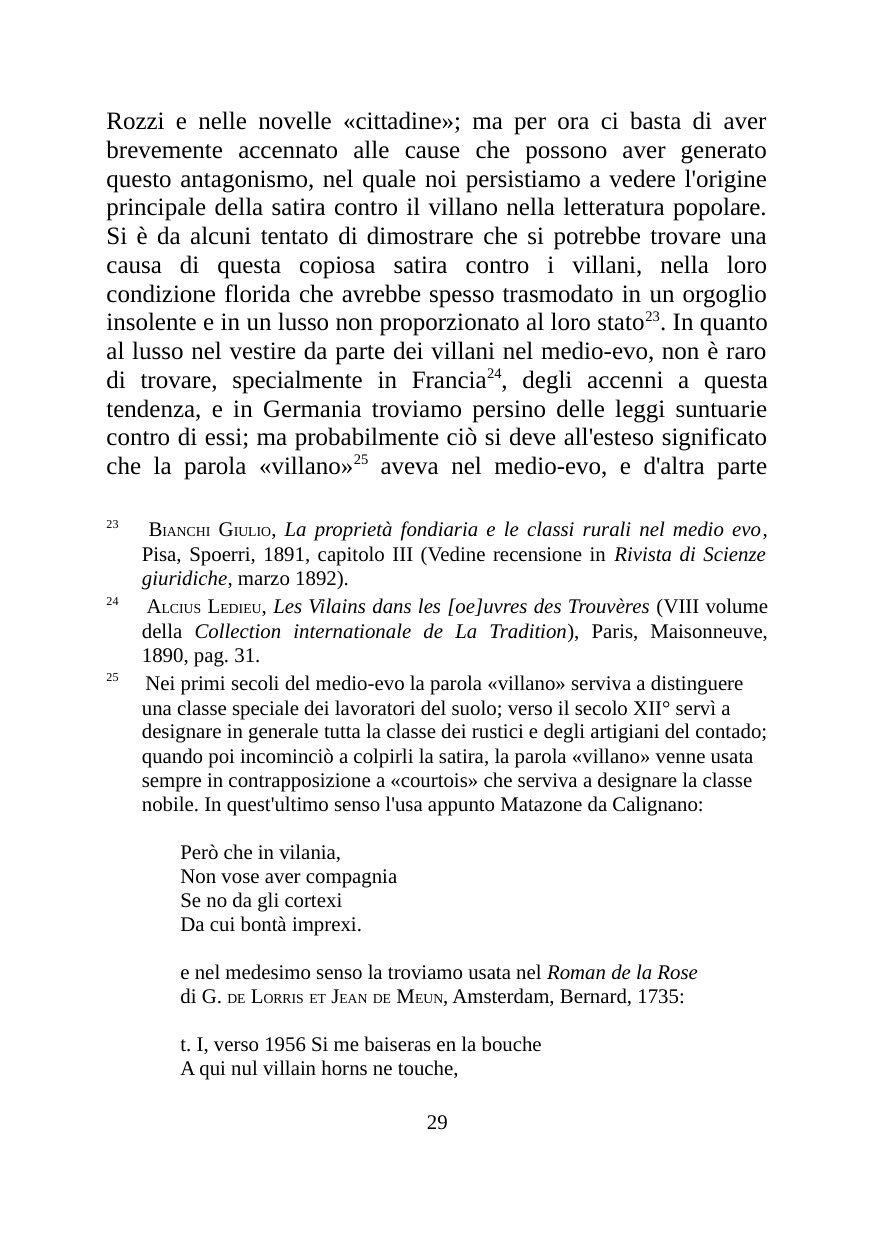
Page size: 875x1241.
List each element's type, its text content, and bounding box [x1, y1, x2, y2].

text Alcius Ledieu, Les Vilains dans les [oe]uvres des Trouvères (VIII volume della Collection internationale de La Tradition), Paris, Maisonneuve, 1890, pag. 31. [106, 590, 768, 667]
text Da cui bontà imprexi. [106, 912, 768, 936]
text Malgrado la forma moderna a cui i cantastorie hanno avvicinato questi contrasti, non è difficile scorgervi un raffazzonamento di quelle poesie satiriche popolari contro i villani che abbiamo vedute originate dalle cause economiche che avevano inasprito, dopo l'abolizione della servitù della gleba, l'attrito tra la popolazione cittadina e quella della campagna. Accenni manifesti a questo conflitto d'interessi avremo spesso occasione di incontrare nella drammatica popolare senese dei Rozzi e nelle novelle «cittadine»; ma per ora ci basta di aver brevemente accennato alle cause che possono aver generato questo antagonismo, nel quale noi persistiamo a vedere l'origine principale della satira contro il villano nella letteratura popolare. Si è da alcuni tentato di dimostrare che si potrebbe trovare una causa di questa copiosa satira contro i villani, nella loro condizione florida che avrebbe spesso trasmodato in un orgoglio insolente e in un lusso non proporzionato al loro stato. In quanto al lusso nel vestire da parte dei villani nel medio-evo, non è raro di trovare, specialmente in Francia, degli accenni a questa tendenza, e in Germania troviamo persino delle leggi suntuarie contro di essi; ma probabilmente ciò si deve all'esteso significato che la parola «villano» aveva nel medio-evo, e d'altra parte abbiamo troppe testimonianze della triste condizione delle classi rurali in quell'epoca, per poter credere avveratosi uno stato tanto anormale di cose. Alle affermazioni di coloro che decantano il medio evo come l'epoca più felice per i lavoratori del suolo, noi potremmo opporre un numero grandissimo di documenti di quell'epoca, se non temessimo di uscire dal campo prefissoci in questo studio. Abbiamo più addietro accennato alla condizione degli abitanti della campagna sotto la repubblica fiorentina, perchè ivi più specialmente si potevano rilevare, per lo sviluppo straordinario che erasi dato alle industrie della lana e della seta, le cause particolari che possono aver originato un conflitto d'interessi fra la popolazione della campagna e quella della città; e abbiamo detto anche come questa condizione poco florida abbia sempre più peggiorato sotto il governo Mediceo, il quale ebbe cura di conservare premurosamente tutte le misure prese dal governo popolare della repubblica per impedire l'inurbarsi dei contadini. Ma non solamente la condizione della classe rurale fiorentina era ben poco florida, ma anche quella dei contadini di tutte le altre parti d'Italia. Le frequenti guerre che le città intraprendevano per aumentare il proprio territorio o per combattere il minaccioso crescere di una potente vicina, avevano per risultato di guastare e di impedire la coltivazione dei campi, ed i poveri contadini, spingendo dolenti il bestiame verso la città per sottrarsi all'onda devastatrice degli invasori, cadevano spesso nelle mani dei nemici che li mandavano a morte; e quando la città, stremata dall'assedio, non aveva più vettovaglie per nutrirsi, scacciava i contadini, rifugiatisi entro le mura al principiare delle ostilità, come bocche inutili, ed essi, uscendo dalla città, andavano soggetti alle rappresaglie degli assedianti. Di una ben triste eloquenza sono poi i lamenti dei villani che incontriamo assai spesso nella poesia popolare del secolo decimoquinto e del decimosesto, che sono detti «cose ridiculose et bellissime»; persino nelle poesie satiriche contro i villani, molte volte lo scherno muore sulle labbra degli anonimi ed oscuri rimatori, che si sentono trascinati a compiangere la miseria dei poveri contadini, trattati peggio delle bestie dalla gente d'armi. Così nell'Alphabeto delli Villani del secolo decimosesto, i contadini lamentano con triste rassegnazione la loro infelice condizione: [106, 106, 768, 480]
text Se no da gli cortexi [106, 888, 768, 912]
text Non vose aver compagnia [106, 864, 768, 888]
text di G. de Lorris et Jean de Meun, Amsterdam, Bernard, 1735: [106, 984, 768, 1008]
text e nel medesimo senso la troviamo usata nel Roman de la Rose [106, 960, 768, 984]
text A qui nul villain horns ne touche, [106, 1056, 768, 1080]
text Nei primi secoli del medio-evo la parola «villano» serviva a distinguere una classe speciale dei lavoratori del suolo; verso il secolo XII° servì a designare in generale tutta la classe dei rustici e degli artigiani del contado; quando poi incominciò a colpirli la satira, la parola «villano» venne usata sempre in contrapposizione a «courtois» che serviva a designare la classe nobile. In quest'ultimo senso l'usa appunto Matazone da Calignano: [106, 667, 768, 816]
text Bianchi Giulio, La proprietà fondiaria e le classi rurali nel medio evo, Pisa, Spoerri, 1891, capitolo III (Vedine recensione in Rivista di Scienze giuridiche, marzo 1892). [106, 513, 768, 590]
text t. I, verso 1956 Si me baiseras en la bouche [106, 1032, 768, 1056]
text Però che in vilania, [106, 840, 768, 864]
